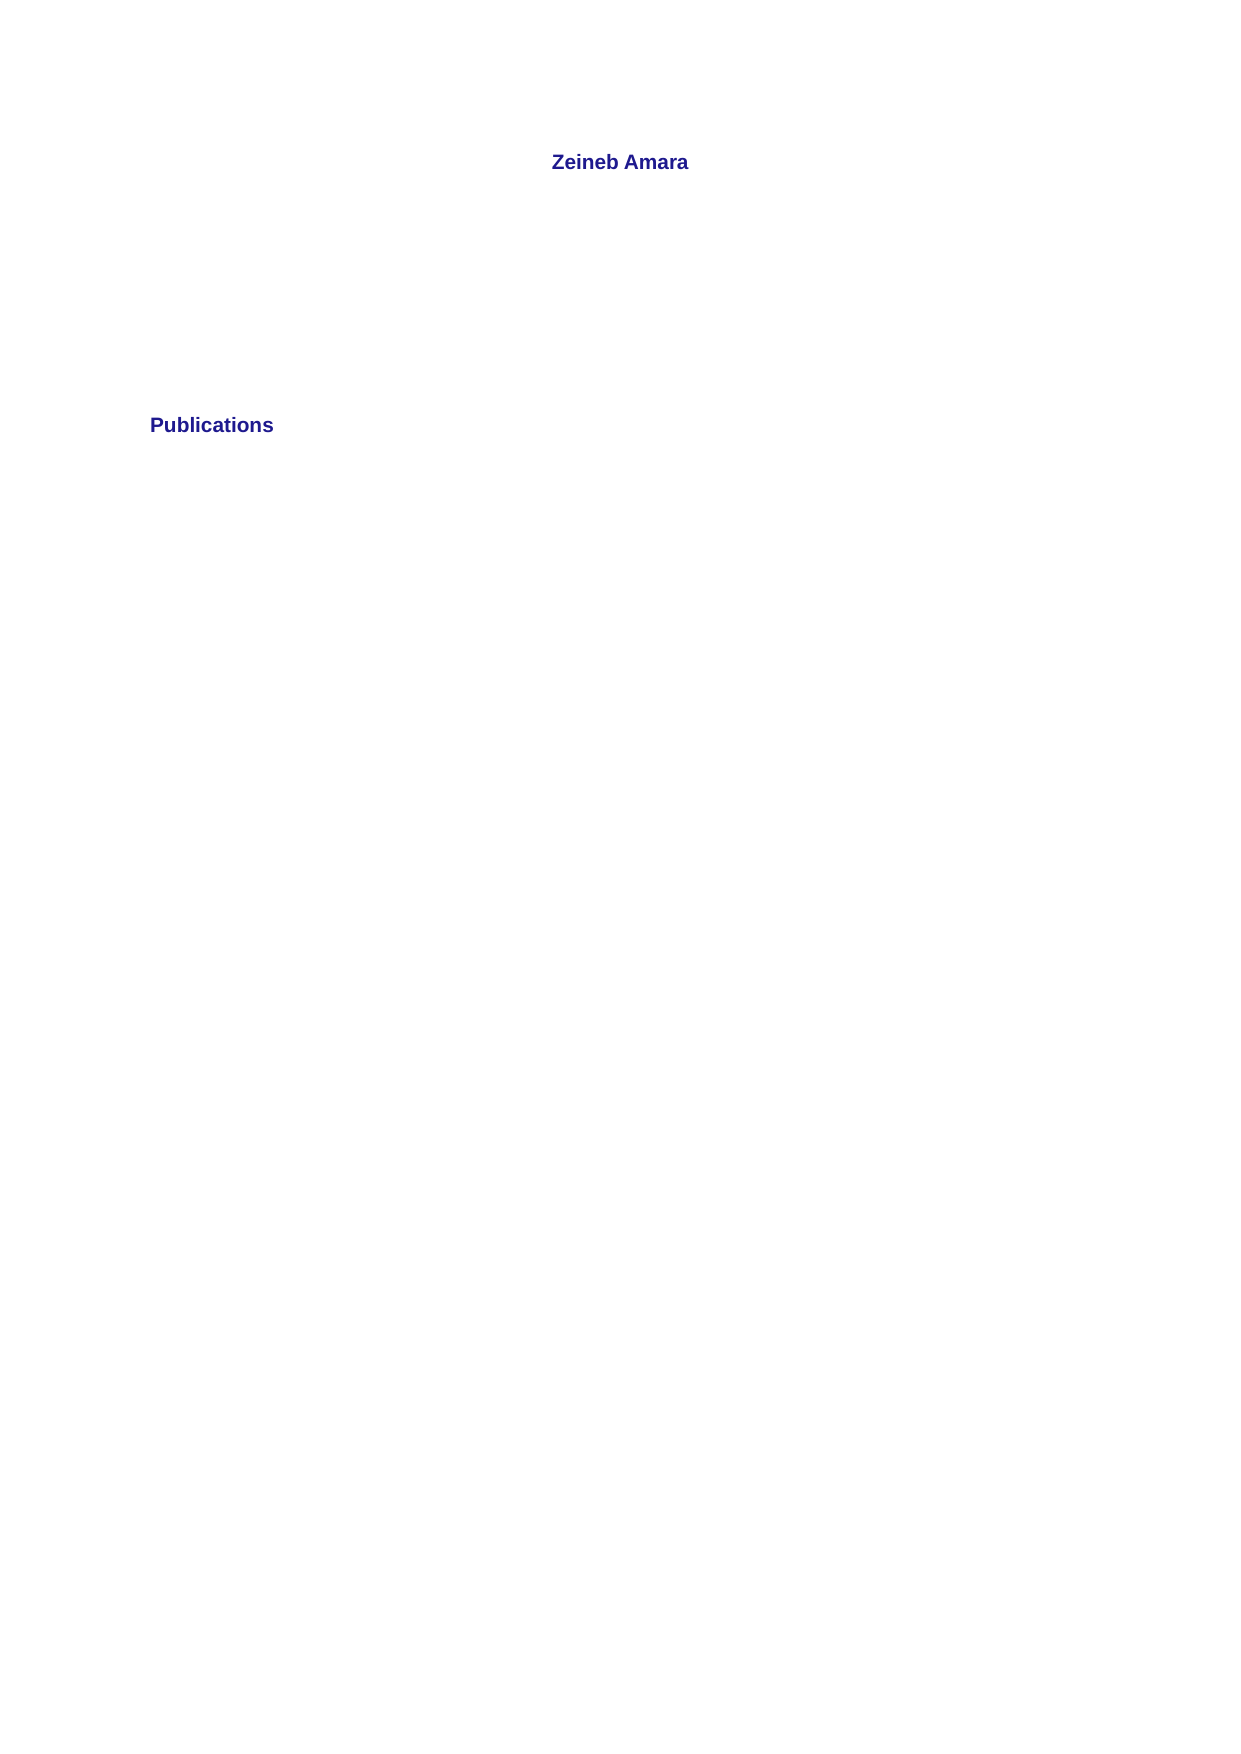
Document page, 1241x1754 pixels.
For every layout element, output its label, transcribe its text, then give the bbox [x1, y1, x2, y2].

subtitle Zeineb Amara [150, 150, 1090, 174]
subtitle Publications [150, 412, 1090, 436]
